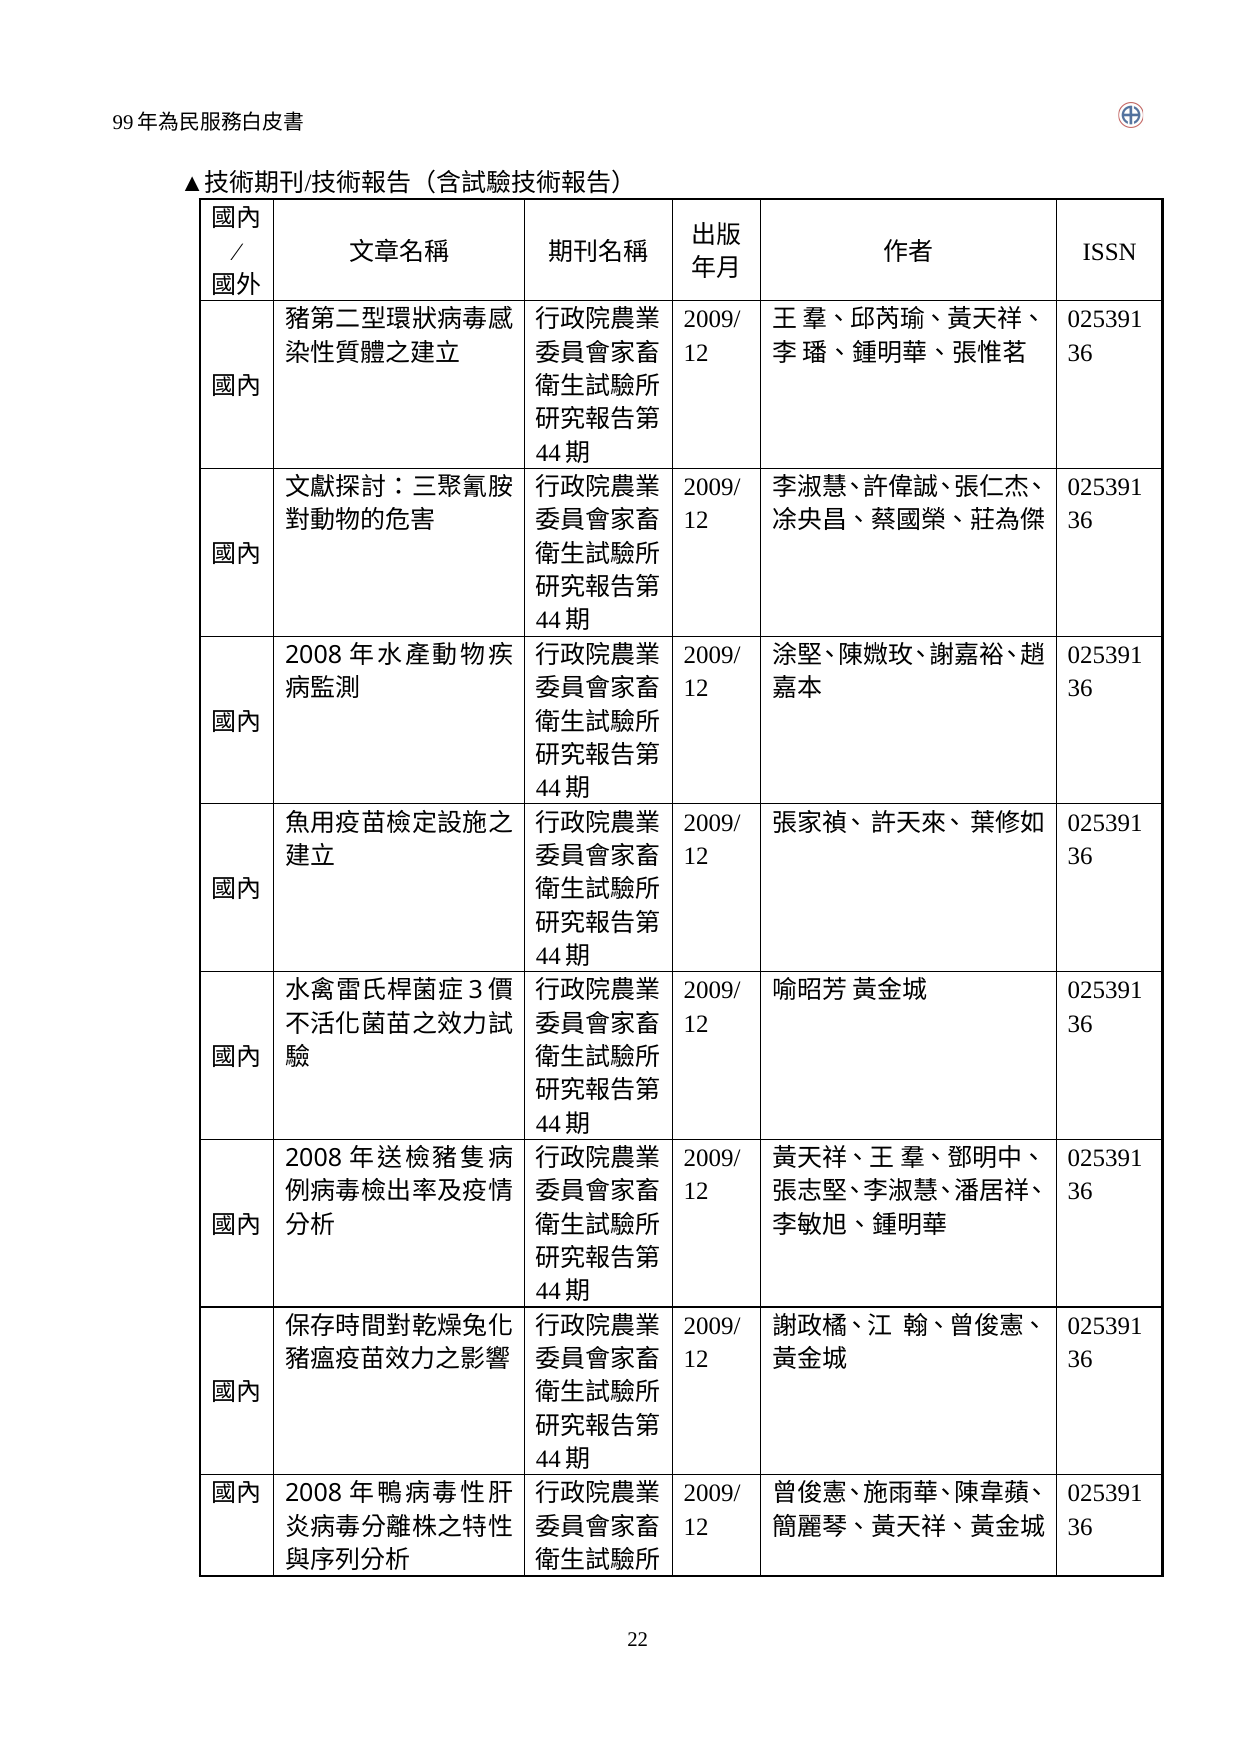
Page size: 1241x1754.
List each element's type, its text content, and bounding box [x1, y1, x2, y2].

picture [1118, 102, 1144, 128]
table_cell 國內 [201, 301, 273, 468]
table_header ISSN [1057, 200, 1161, 300]
table_cell 2009/12 [673, 804, 760, 971]
table_cell 2008年鴨病毒性肝炎病毒分離株之特性與序列分析 [274, 1475, 524, 1575]
table_header 作者 [761, 200, 1056, 300]
table_cell 2009/12 [673, 1475, 760, 1575]
table_cell 張家禎、 許天來、 葉修如 [761, 804, 1056, 971]
table_cell 涂堅、陳媺玫、謝嘉裕、趙嘉本 [761, 637, 1056, 803]
table_cell 02539136 [1057, 637, 1161, 803]
table_cell 國內 [201, 804, 273, 971]
table_cell 02539136 [1057, 469, 1161, 636]
table_cell 2009/12 [673, 1140, 760, 1306]
table_cell 國內 [201, 637, 273, 803]
table_cell 02539136 [1057, 1308, 1161, 1474]
table_cell 行政院農業委員會家畜衛生試驗所研究報告第44期 [525, 637, 672, 803]
table_cell 02539136 [1057, 1475, 1161, 1575]
table_cell 喻昭芳 黃金城 [761, 972, 1056, 1139]
table_cell 行政院農業委員會家畜衛生試驗所研究報告第44期 [525, 1140, 672, 1306]
table_cell 2009/12 [673, 972, 760, 1139]
table_cell 國內 [201, 1308, 273, 1474]
text ▲技術期刊/技術報告（含試驗技術報告） [179, 163, 1162, 198]
table_cell 魚用疫苗檢定設施之建立 [274, 804, 524, 971]
table_cell 行政院農業委員會家畜衛生試驗所 [525, 1475, 672, 1575]
table_cell 黃天祥、王 羣、鄧明中、張志堅、李淑慧、潘居祥、李敏旭、鍾明華 [761, 1140, 1056, 1306]
table_cell 02539136 [1057, 1140, 1161, 1306]
table_cell 2009/12 [673, 469, 760, 636]
table_cell 2009/12 [673, 637, 760, 803]
table_cell 行政院農業委員會家畜衛生試驗所研究報告第44期 [525, 469, 672, 636]
table_cell 行政院農業委員會家畜衛生試驗所研究報告第44期 [525, 1308, 672, 1474]
table_header 期刊名稱 [525, 200, 672, 300]
table_cell 國內 [201, 469, 273, 636]
table_cell 2009/12 [673, 301, 760, 468]
table_cell 王 羣、邱芮瑜、黃天祥、李 璠、鍾明華、張惟茗 [761, 301, 1056, 468]
table_cell 2008年水產動物疾病監測 [274, 637, 524, 803]
table_header 國內 ∕ 國外 [201, 200, 273, 300]
table_cell 02539136 [1057, 972, 1161, 1139]
table_cell 曾俊憲、施雨華、陳韋蘋、簡麗琴、黃天祥、黃金城 [761, 1475, 1056, 1575]
table_cell 謝政橘、江 翰、曾俊憲、黃金城 [761, 1308, 1056, 1474]
table_cell 行政院農業委員會家畜衛生試驗所研究報告第44期 [525, 301, 672, 468]
table_header 文章名稱 [274, 200, 524, 300]
table_cell 豬第二型環狀病毒感染性質體之建立 [274, 301, 524, 468]
table_cell 行政院農業委員會家畜衛生試驗所研究報告第44期 [525, 972, 672, 1139]
table_cell 02539136 [1057, 301, 1161, 468]
table_cell 2008年送檢豬隻病例病毒檢出率及疫情分析 [274, 1140, 524, 1306]
table_cell 2009/12 [673, 1308, 760, 1474]
table_cell 保存時間對乾燥兔化豬瘟疫苗效力之影響 [274, 1308, 524, 1474]
table_cell 國內 [201, 972, 273, 1139]
table_cell 水禽雷氏桿菌症3價不活化菌苗之效力試驗 [274, 972, 524, 1139]
table_header 出版 年月 [673, 200, 760, 300]
table_cell 國內 [201, 1475, 273, 1575]
table_cell 文獻探討：三聚氰胺對動物的危害 [274, 469, 524, 636]
table_cell 行政院農業委員會家畜衛生試驗所研究報告第44期 [525, 804, 672, 971]
table_cell 02539136 [1057, 804, 1161, 971]
table_cell 國內 [201, 1140, 273, 1306]
table_cell 李淑慧、許偉誠、張仁杰、凃央昌、蔡國榮、莊為傑 [761, 469, 1056, 636]
